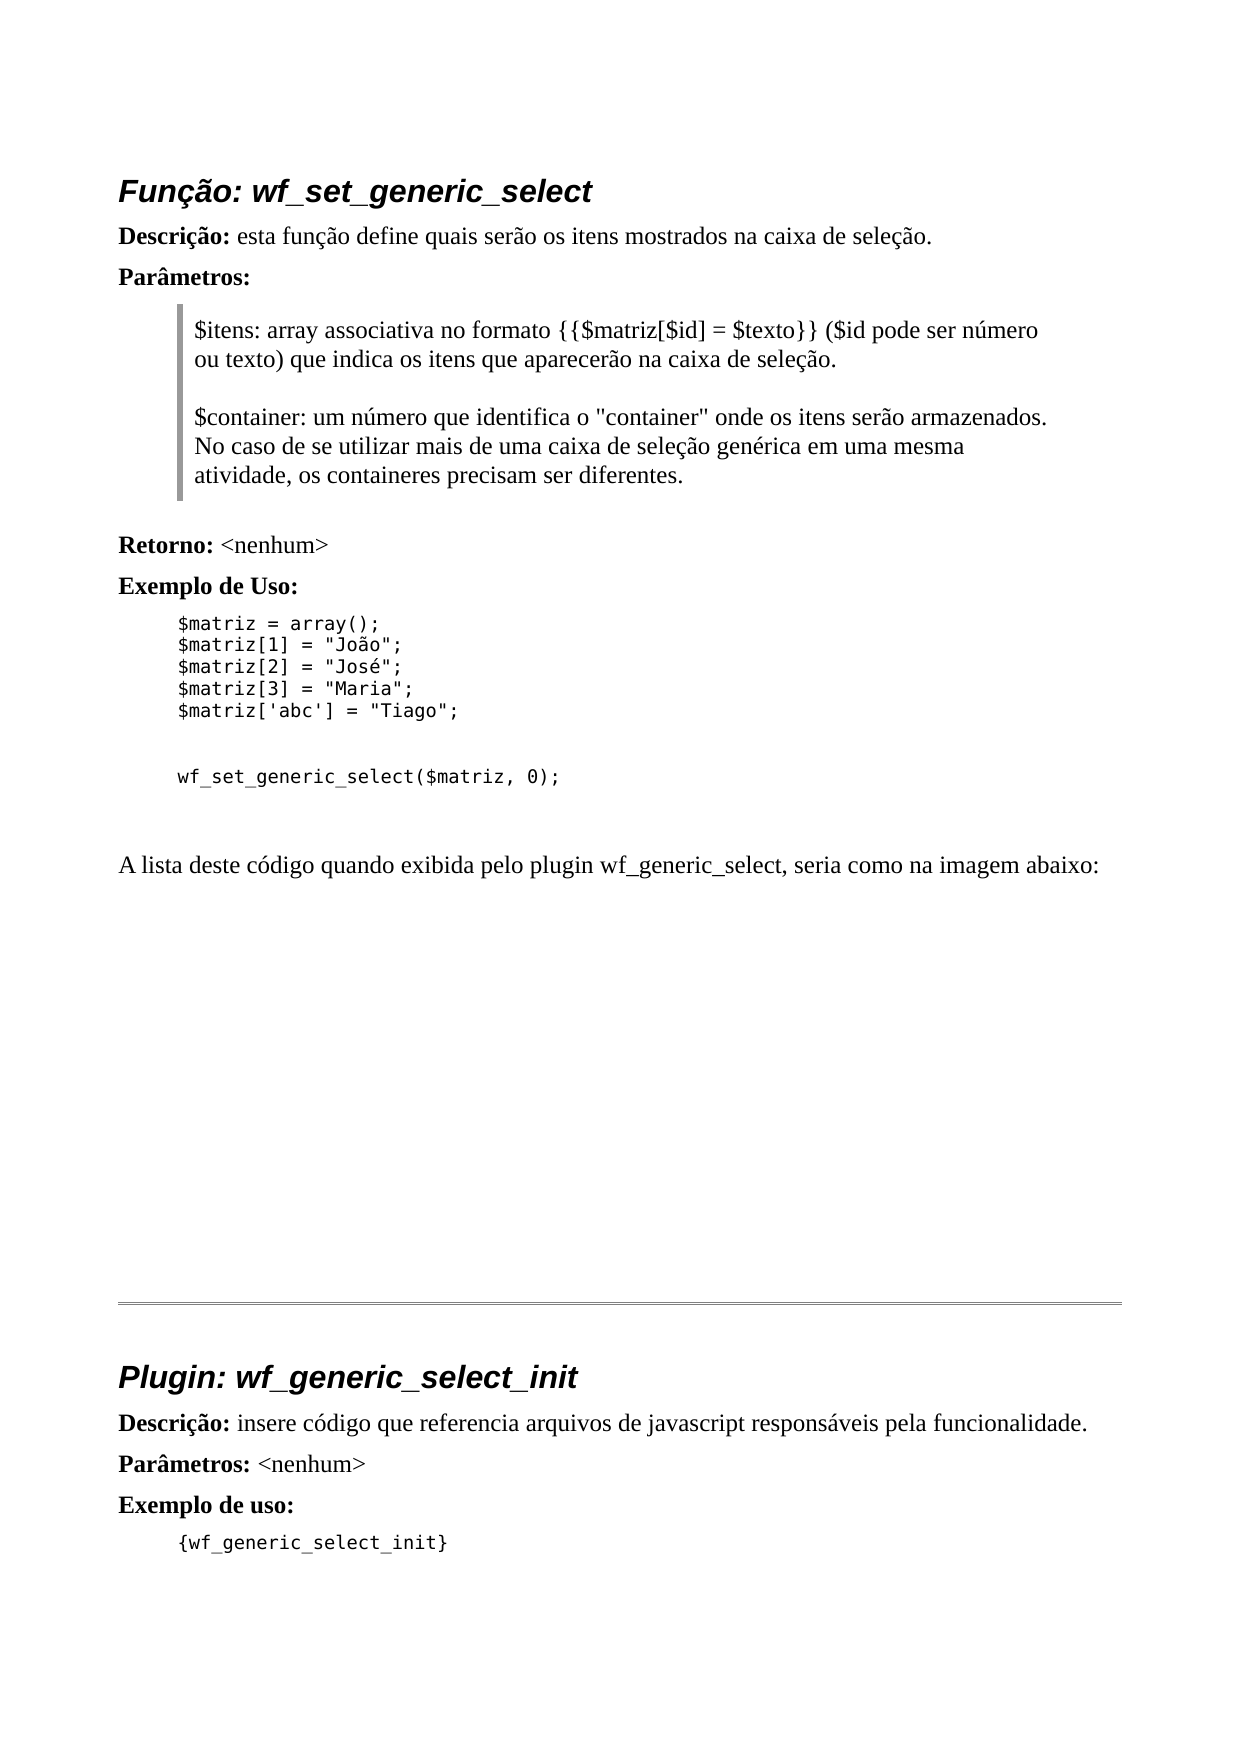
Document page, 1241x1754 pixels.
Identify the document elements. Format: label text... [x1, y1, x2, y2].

text Descrição: esta função define quais serão os itens mostrados na caixa de seleção. [118, 221, 1122, 250]
text Descrição: insere código que referencia arquivos de javascript responsáveis pela funcionalidade. [118, 1408, 1122, 1437]
subtitle Função: wf_set_generic_select [118, 172, 1122, 209]
text Exemplo de uso: [118, 1491, 1122, 1519]
text $matriz = array(); $matriz[1] = "João"; $matriz[2] = "José"; $matriz[3] = "Maria"; $matriz['abc'] = "Tiago"; wf_set_generic_select($matriz, 0); [177, 612, 1063, 809]
text Parâmetros: [118, 262, 1122, 291]
subtitle Plugin: wf_generic_select_init [118, 1359, 1122, 1396]
text {wf_generic_select_init} [177, 1532, 1063, 1576]
text Exemplo de Uso: [118, 571, 1122, 600]
text $container: um número que identifica o "container" onde os itens serão armazenados. No caso de se utilizar mais de uma caixa de seleção genérica em uma mesma atividade, os containeres precisam ser diferentes. [183, 391, 1063, 501]
text Parâmetros: <nenhum> [118, 1449, 1122, 1478]
text $itens: array associativa no formato {{$matriz[$id] = $texto}} ($id pode ser número ou texto) que indica os itens que aparecerão na caixa de seleção. [183, 304, 1063, 373]
text Retorno: <nenhum> [118, 530, 1122, 559]
text A lista deste código quando exibida pelo plugin wf_generic_select, seria como na imagem abaixo: [118, 851, 1122, 879]
